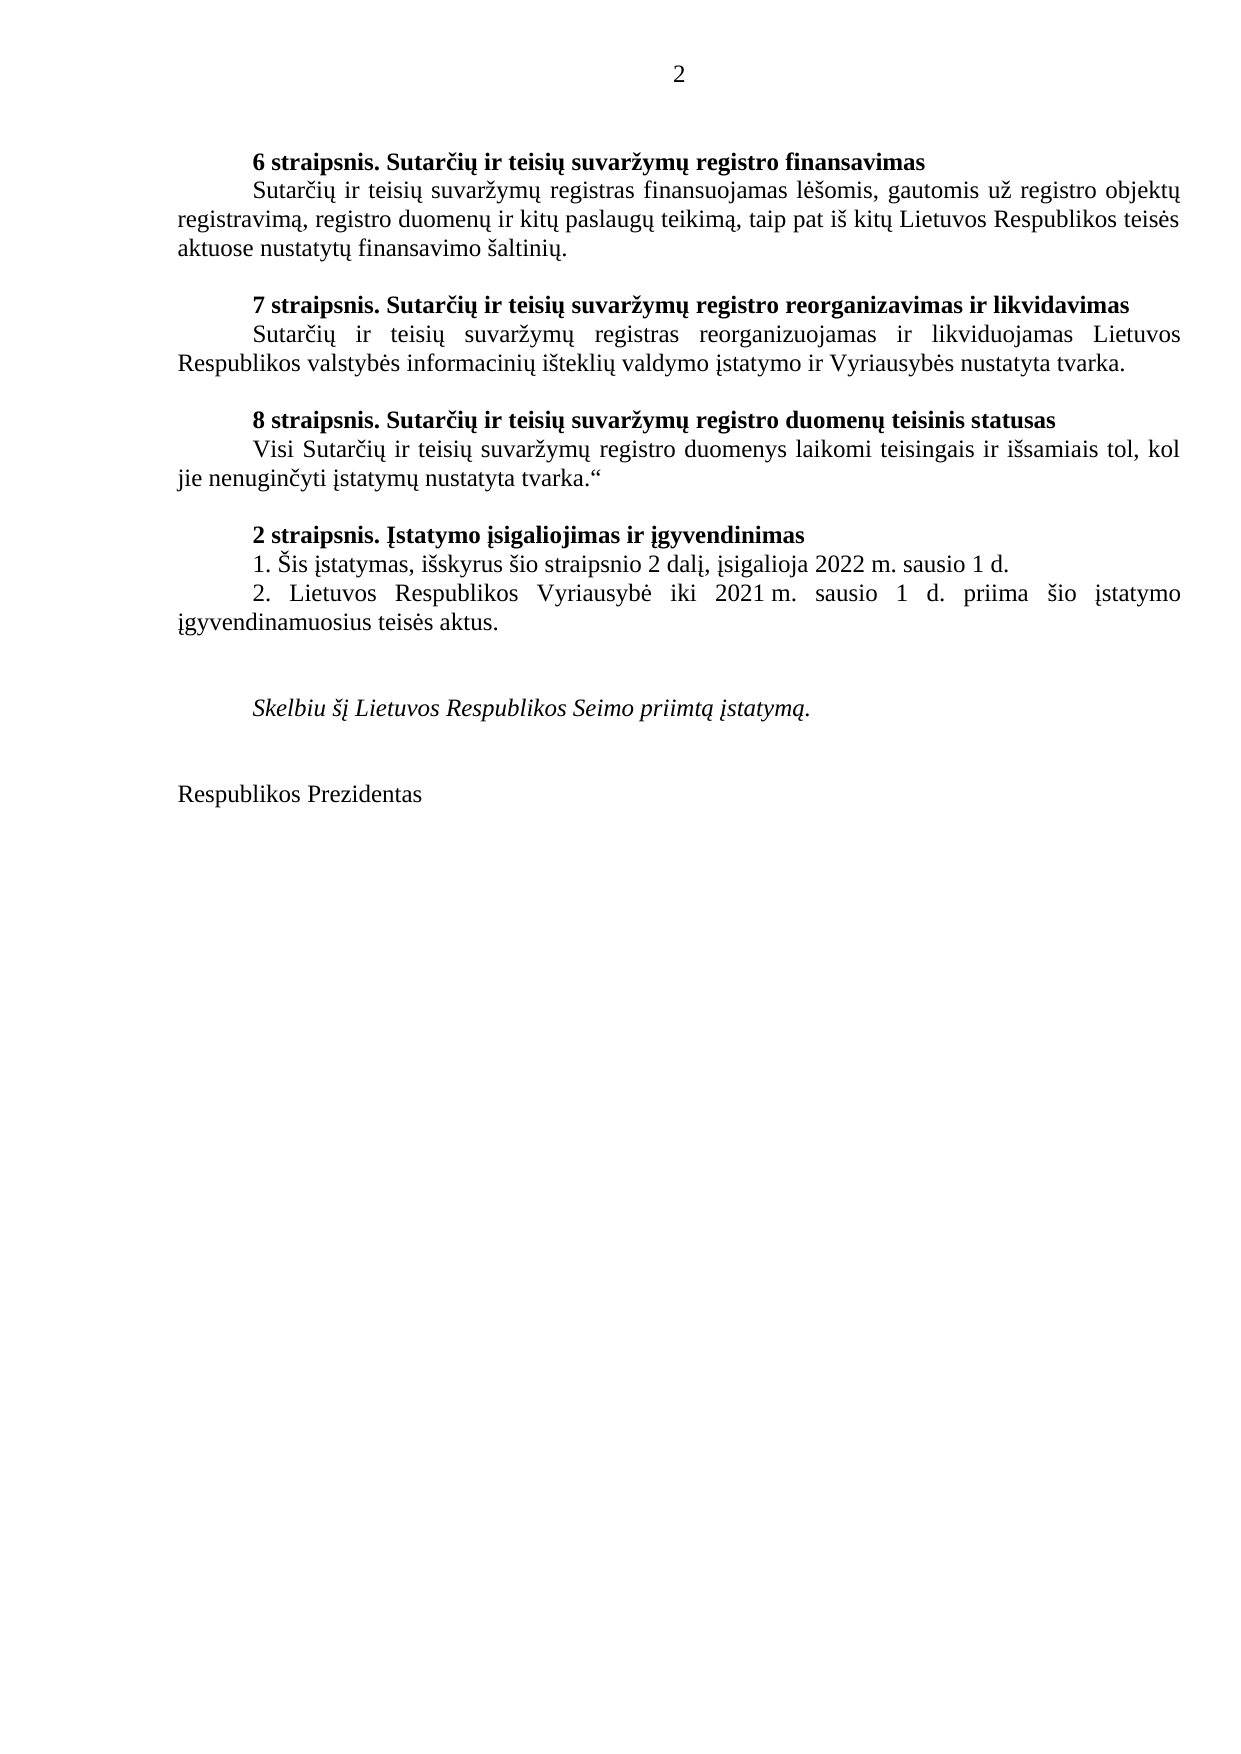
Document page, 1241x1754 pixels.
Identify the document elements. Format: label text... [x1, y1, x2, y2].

text Skelbiu šį Lietuvos Respublikos Seimo priimtą įstatymą. [177, 693, 1181, 722]
text 1. Šis įstatymas, išskyrus šio straipsnio 2 dalį, įsigalioja 2022 m. sausio 1 d. [177, 549, 1181, 578]
text 7 straipsnis. Sutarčių ir teisių suvaržymų registro reorganizavimas ir likvidavimas [177, 291, 1181, 319]
text 2. Lietuvos Respublikos Vyriausybė iki 2021 m. sausio 1 d. priima šio įstatymo įgyvendinamuosius teisės aktus. [177, 578, 1181, 636]
text Sutarčių ir teisių suvaržymų registras reorganizuojamas ir likviduojamas Lietuvos Respublikos valstybės informacinių išteklių valdymo įstatymo ir Vyriausybės nustatyta tvarka. [177, 319, 1181, 377]
text Respublikos Prezidentas [177, 779, 1181, 808]
text Sutarčių ir teisių suvaržymų registras finansuojamas lėšomis, gautomis už registro objektų registravimą, registro duomenų ir kitų paslaugų teikimą, taip pat iš kitų Lietuvos Respublikos teisės aktuose nustatytų finansavimo šaltinių. [177, 176, 1181, 262]
text 6 straipsnis. Sutarčių ir teisių suvaržymų registro finansavimas [177, 147, 1181, 176]
text Visi Sutarčių ir teisių suvaržymų registro duomenys laikomi teisingais ir išsamiais tol, kol jie nenuginčyti įstatymų nustatyta tvarka.“ [177, 434, 1181, 492]
text 8 straipsnis. Sutarčių ir teisių suvaržymų registro duomenų teisinis statusas [177, 406, 1181, 434]
text 2 straipsnis. Įstatymo įsigaliojimas ir įgyvendinimas [252, 521, 1181, 549]
